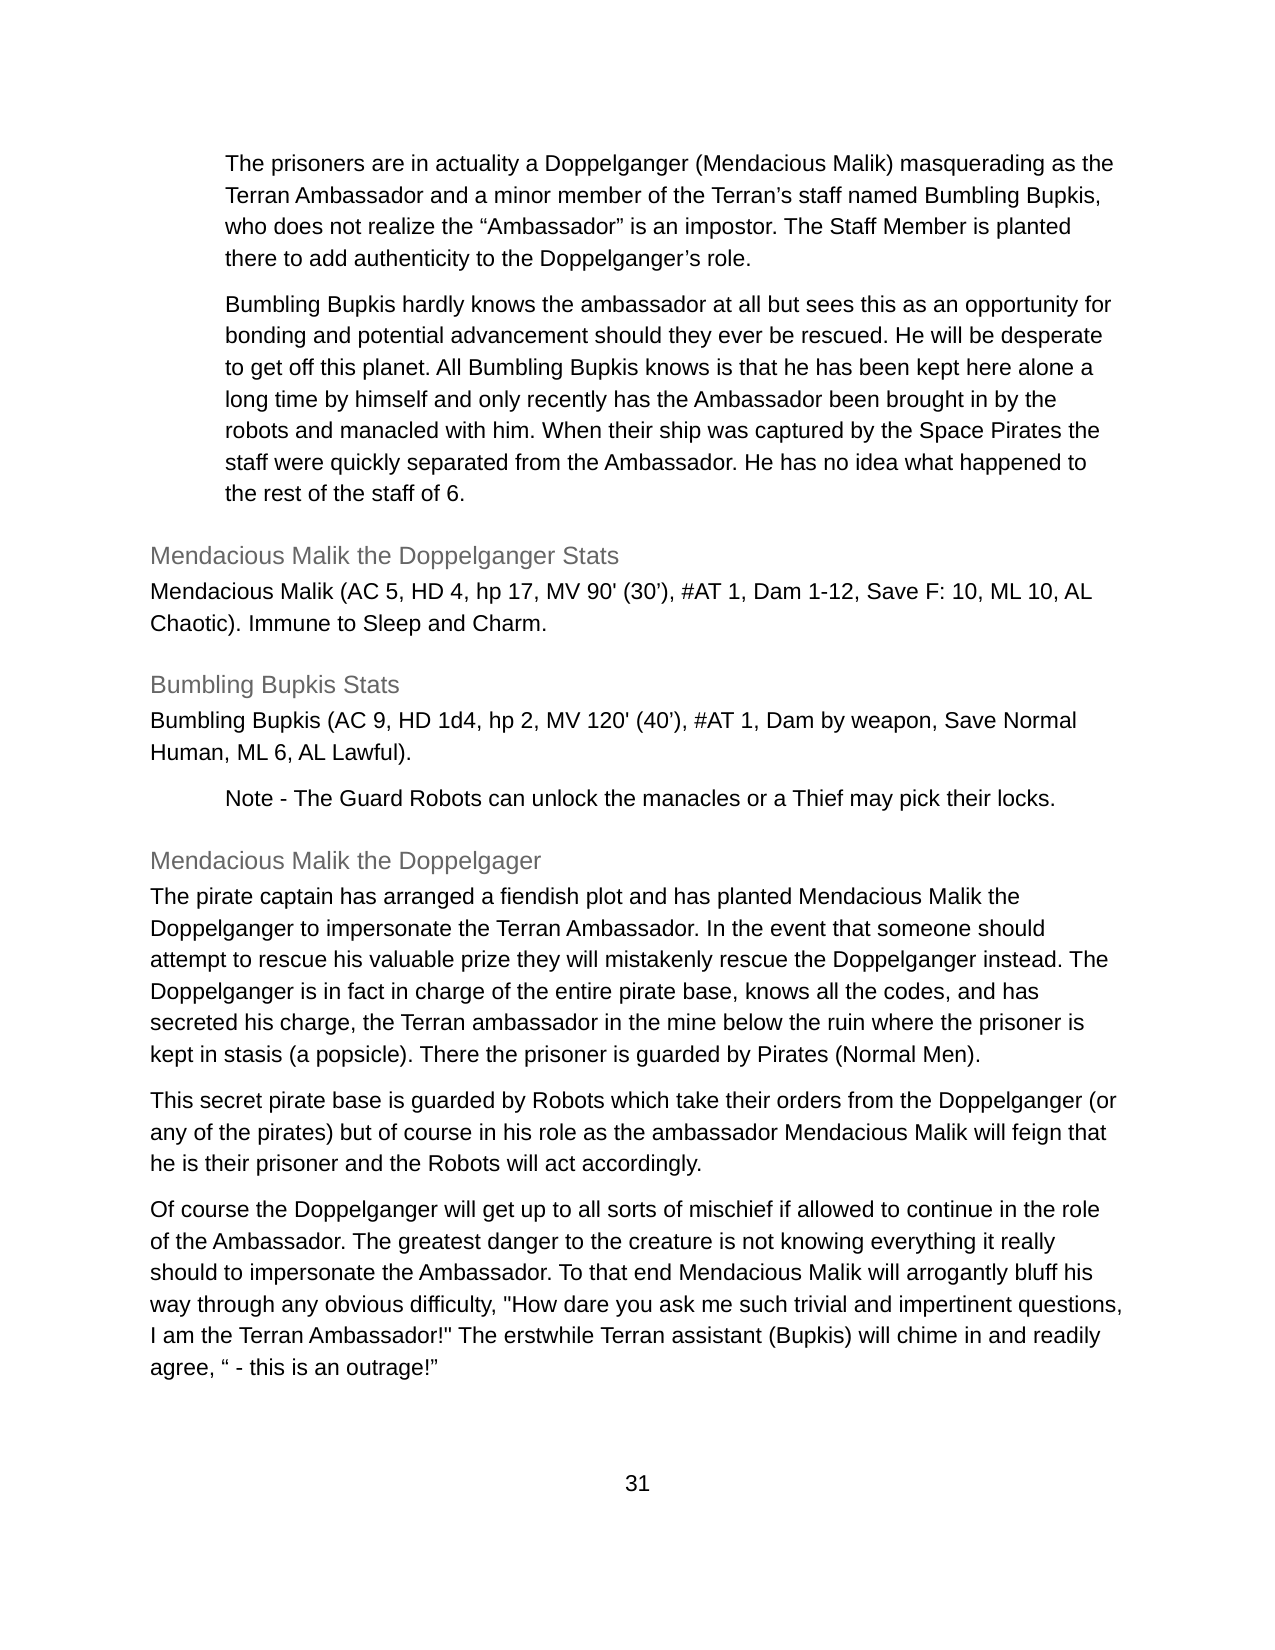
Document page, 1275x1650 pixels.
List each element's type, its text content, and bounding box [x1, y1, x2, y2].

text Bumbling Bupkis hardly knows the ambassador at all but sees this as an opportunity for bonding and potential advancement should they ever be rescued. He will be desperate to get off this planet. All Bumbling Bupkis knows is that he has been kept here alone a long time by himself and only recently has the Ambassador been brought in by the robots and manacled with him. When their ship was captured by the Space Pirates the staff were quickly separated from the Ambassador. He has no idea what happened to the rest of the staff of 6. [225, 291, 1125, 507]
text Of course the Doppelganger will get up to all sorts of mischief if allowed to continue in the role of the Ambassador. The greatest danger to the creature is not knowing everything it really should to impersonate the Ambassador. To that end Mendacious Malik will arrogantly bluff his way through any obvious difficulty, "How dare you ask me such trivial and impertinent questions, I am the Terran Ambassador!" The erstwhile Terran assistant (Bupkis) will chime in and readily agree, “ - this is an outrage!” [150, 1196, 1125, 1380]
subtitle Bumbling Bupkis Stats [150, 670, 1125, 699]
text This secret pirate base is guarded by Robots which take their orders from the Doppelganger (or any of the pirates) but of course in his role as the ambassador Mendacious Malik will feign that he is their prisoner and the Robots will act accordingly. [150, 1087, 1125, 1176]
text Note - The Guard Robots can unlock the manacles or a Thief may pick their locks. [225, 785, 1125, 811]
text Mendacious Malik (AC 5, HD 4, hp 17, MV 90' (30’), #AT 1, Dam 1-12, Save F: 10, ML 10, AL Chaotic). Immune to Sleep and Charm. [150, 578, 1125, 636]
text The prisoners are in actuality a Doppelganger (Mendacious Malik) masquerading as the Terran Ambassador and a minor member of the Terran’s staff named Bumbling Bupkis, who does not realize the “Ambassador” is an impostor. The Staff Member is planted there to add authenticity to the Doppelganger’s role. [225, 150, 1125, 271]
text Bumbling Bupkis (AC 9, HD 1d4, hp 2, MV 120' (40’), #AT 1, Dam by weapon, Save Normal Human, ML 6, AL Lawful). [150, 707, 1125, 765]
subtitle Mendacious Malik the Doppelganger Stats [150, 541, 1125, 570]
subtitle Mendacious Malik the Doppelgager [150, 846, 1125, 874]
text The pirate captain has arranged a fiendish plot and has planted Mendacious Malik the Doppelganger to impersonate the Terran Ambassador. In the event that someone should attempt to rescue his valuable prize they will mistakenly rescue the Doppelganger instead. The Doppelganger is in fact in charge of the entire pirate base, knows all the codes, and has secreted his charge, the Terran ambassador in the mine below the ruin where the prisoner is kept in stasis (a popsicle). There the prisoner is guarded by Pirates (Normal Men). [150, 883, 1125, 1067]
